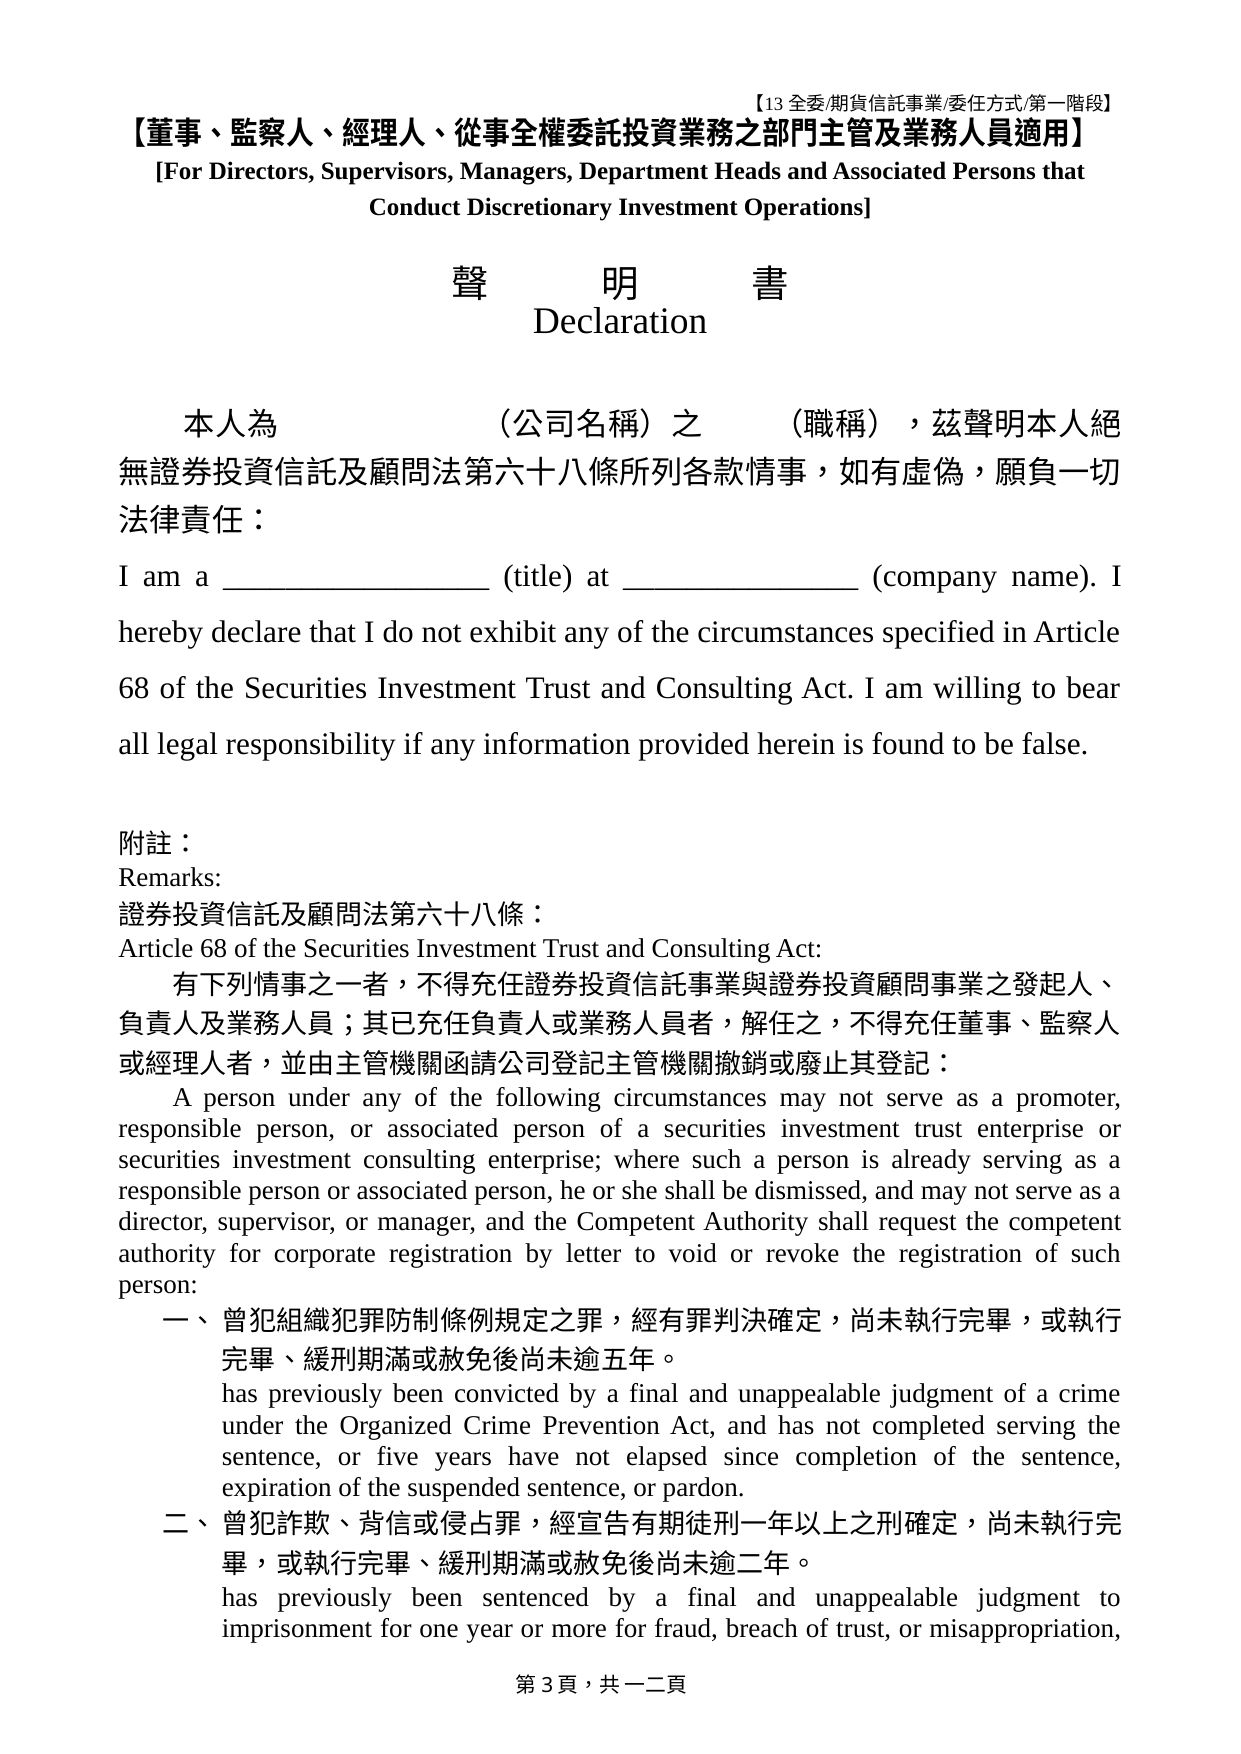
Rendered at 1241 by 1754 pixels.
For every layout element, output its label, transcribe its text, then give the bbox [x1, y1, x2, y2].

text Article 68 of the Securities Investment Trust and Consulting Act: [118, 932, 1122, 963]
text 聲 明 書 [118, 264, 1122, 306]
text I am a _________________ (title) at _______________ (company name). I hereby declare that I do not exhibit any of the circumstances specified in Article 68 of the Securities Investment Trust and Consulting Act. I am willing to bear all legal responsibility if any information provided herein is found to be false. [118, 541, 1122, 766]
text 附註： [118, 822, 1122, 862]
text Declaration [118, 306, 1122, 341]
text Remarks: [118, 862, 1122, 893]
text 有下列情事之一者，不得充任證券投資信託事業與證券投資顧問事業之發起人、負責人及業務人員；其已充任負責人或業務人員者，解任之，不得充任董事、監察人或經理人者，並由主管機關函請公司登記主管機關撤銷或廢止其登記： [118, 963, 1122, 1081]
text 本人為 （公司名稱）之 （職稱），茲聲明本人絕無證券投資信託及顧問法第六十八條所列各款情事，如有虛偽，願負一切法律責任： [118, 397, 1122, 541]
list 曾犯詐欺、背信或侵占罪，經宣告有期徒刑一年以上之刑確定，尚未執行完畢，或執行完畢、緩刑期滿或赦免後尚未逾二年。 has previously been sentenced by a final and unappealable judgment to imprisonment for one year or more for fraud, breach of trust, or misappropriation, [162, 1502, 1122, 1643]
text 證券投資信託及顧問法第六十八條： [118, 893, 1122, 932]
list 曾犯組織犯罪防制條例規定之罪，經有罪判決確定，尚未執行完畢，或執行完畢、緩刑期滿或赦免後尚未逾五年。 has previously been convicted by a final and unappealable judgment of a crime under the Organized Crime Prevention Act, and has not completed serving the sentence, or five years have not elapsed since completion of the sentence, expiration of the suspended sentence, or pardon. [162, 1299, 1122, 1502]
text [For Directors, Supervisors, Managers, Department Heads and Associated Persons that Conduct Discretionary Investment Operations] [118, 151, 1122, 222]
text A person under any of the following circumstances may not serve as a promoter, responsible person, or associated person of a securities investment trust enterprise or securities investment consulting enterprise; where such a person is already serving as a responsible person or associated person, he or she shall be dismissed, and may not serve as a director, supervisor, or manager, and the Competent Authority shall request the competent authority for corporate registration by letter to void or revoke the registration of such person: [118, 1081, 1122, 1299]
text 【董事、監察人、經理人、從事全權委託投資業務之部門主管及業務人員適用】 [118, 118, 1122, 151]
